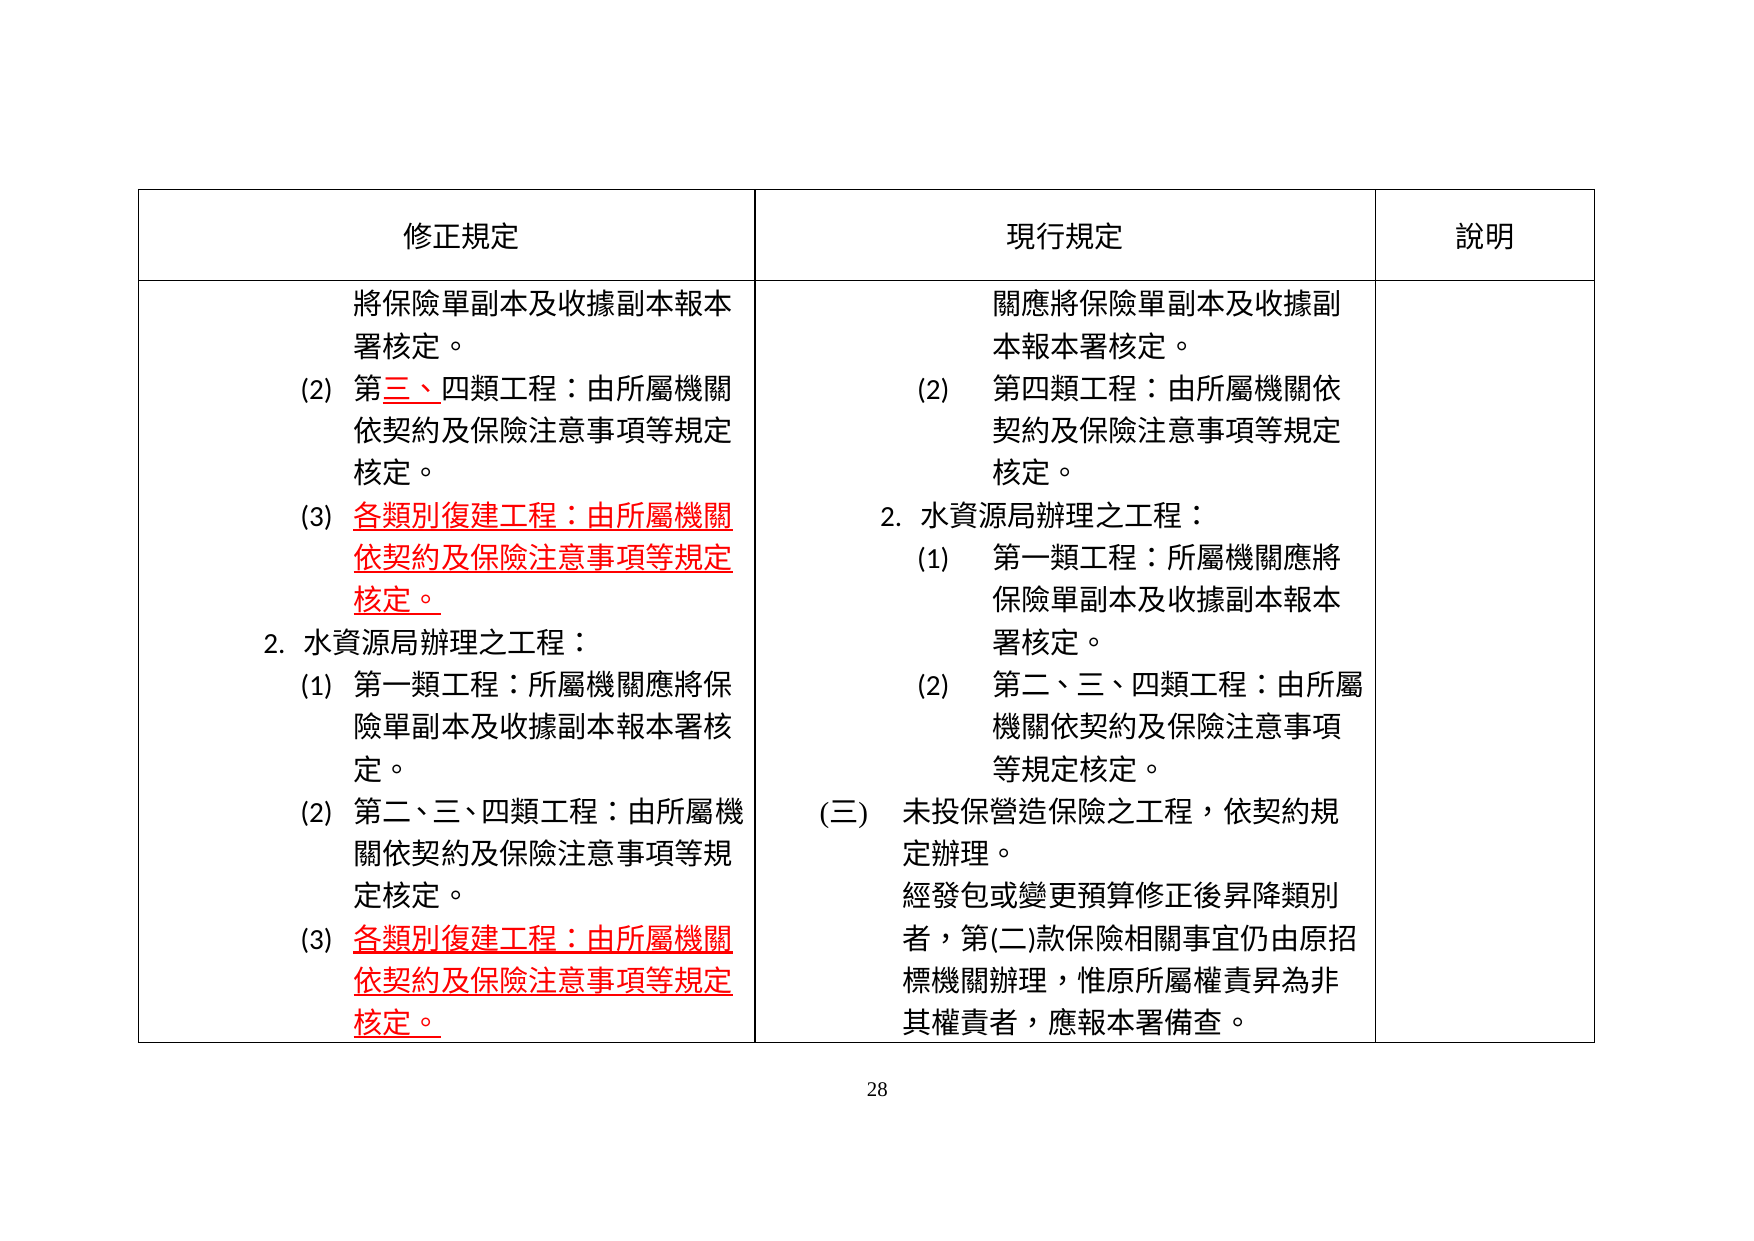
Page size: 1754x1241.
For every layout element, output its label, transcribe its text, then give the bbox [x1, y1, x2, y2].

table_header 說明 [1376, 190, 1594, 280]
table_cell 二十二、災害處理依下列規定辦理： 投保營造保險之工程，應依經濟部水利署營造工程保險注意事項（以下簡稱保險注意事項）規定辦理。 投保營造保險之工程核定程序： 河川局辦理之工程： 第一、二、三類工程：所屬機關應將保險單副本及收據副本報本署核定。 第四類工程：由所屬機關依契約及保險注意事項等規定核定。 水資源局辦理之工程： 第一類工程：所屬機關應將保險單副本及收據副本報本署核定。 第二、三、四類工程：由所屬機關依契約及保險注意事項等規定核定。 未投保營造保險之工程，依契約規定辦理。 經發包或變更預算修正後昇降類別者，第(二)款保險相關事宜仍由原招標機關辦理，惟原所屬權責昇為非其權責者，應報本署備查。 [756, 281, 1375, 1042]
table_header 現行規定 [756, 190, 1375, 280]
table_cell 二十二、災害處理依下列規定辦理： 投保營造保險之工程，應依經濟部水利署營造工程保險注意事項（以下簡稱保險注意事項）規定辦理。 投保營造保險之工程核定程序： 河川局辦理之工程： 第一、二類工程：所屬機關應將保險單副本及收據副本報本署核定。 第三、四類工程：由所屬機關依契約及保險注意事項等規定核定。 各類別復建工程：由所屬機關依契約及保險注意事項等規定核定。 水資源局辦理之工程： 第一類工程：所屬機關應將保險單副本及收據副本報本署核定。 第二、三、四類工程：由所屬機關依契約及保險注意事項等規定核定。 各類別復建工程：由所屬機關依契約及保險注意事項等規定核定。 未投保營造保險之工程，依契約規定辦理。 經發包或變更預算修正後昇降類別者，第(二)款保險相關事宜仍由原招標機關辦理，惟原所屬權責昇為非其權責者，應報本署備查。 [139, 281, 754, 1042]
table_cell [1376, 281, 1594, 1042]
table_header 修正規定 [139, 190, 754, 280]
